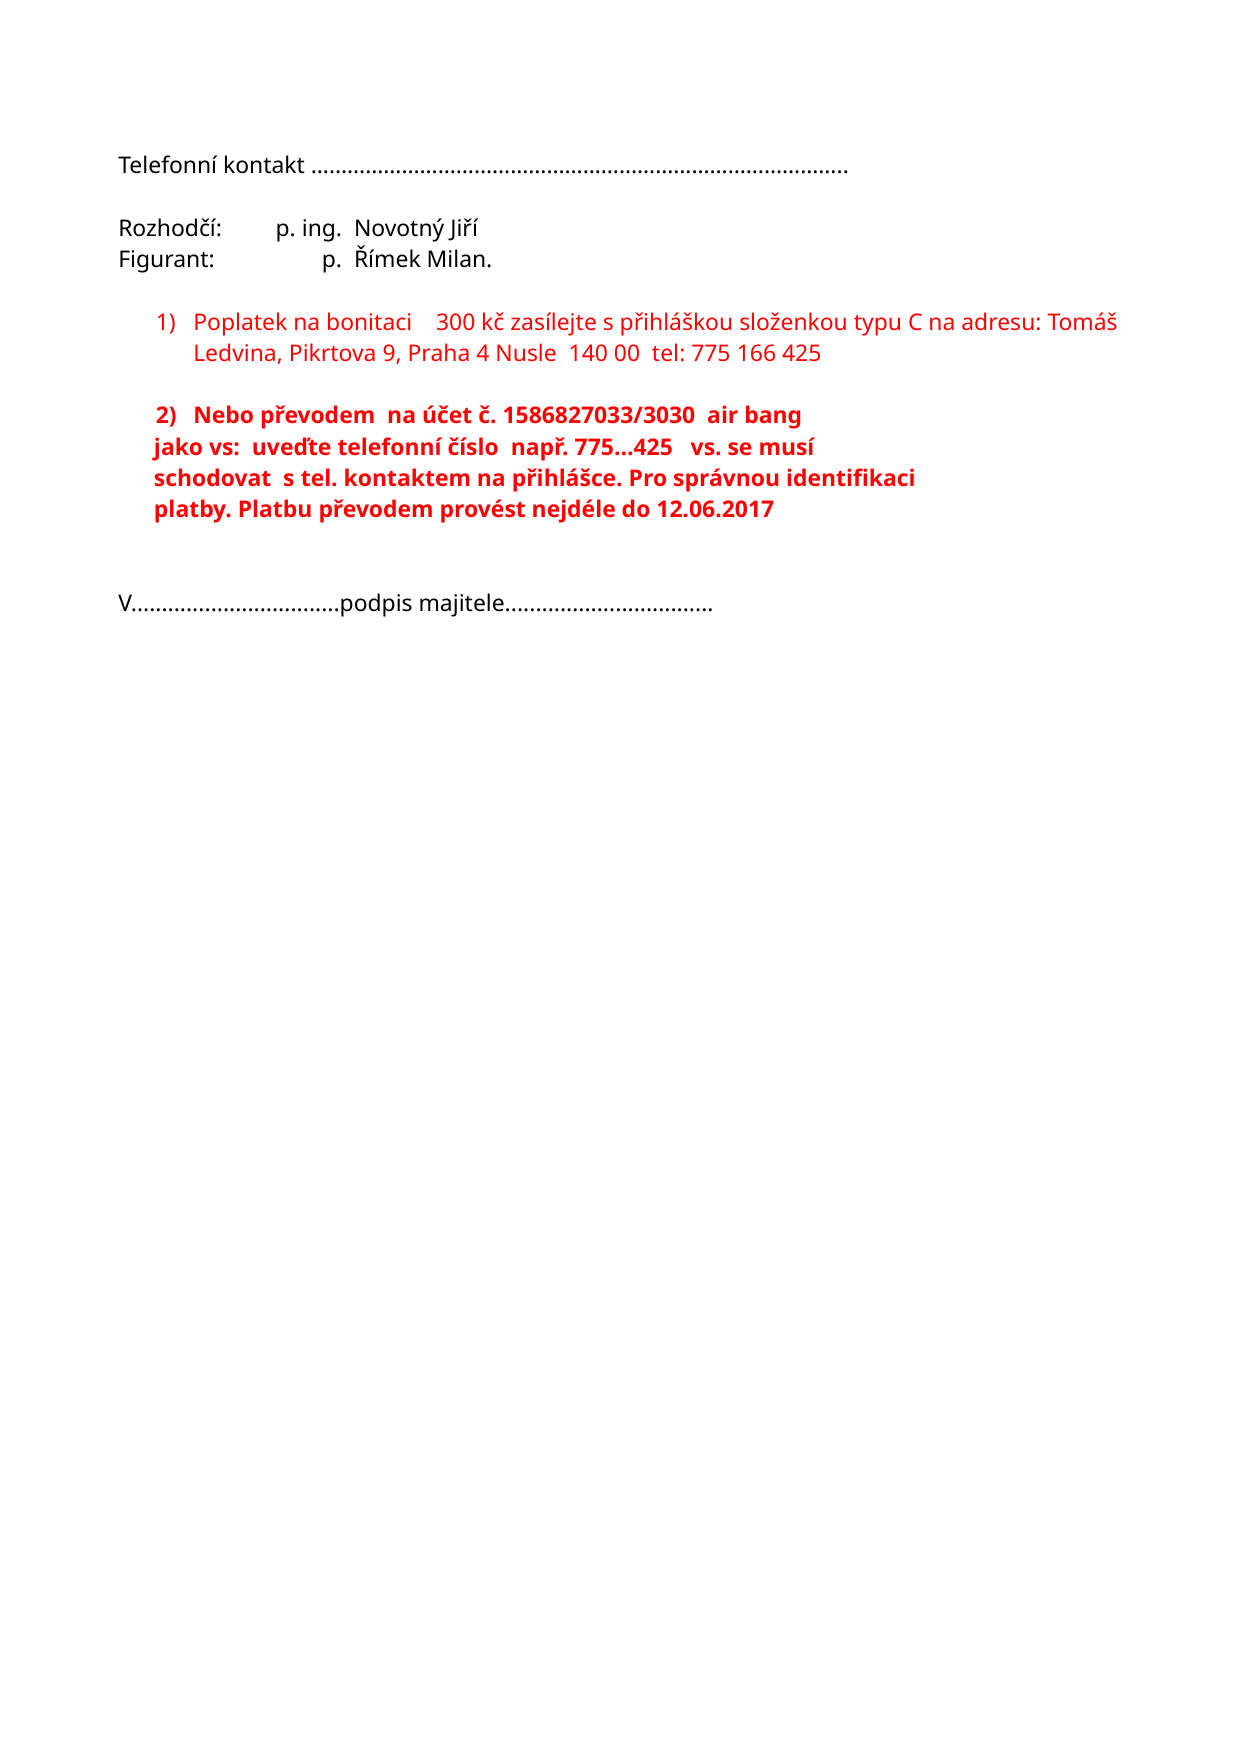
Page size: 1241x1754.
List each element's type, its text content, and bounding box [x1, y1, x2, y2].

text V..................................podpis majitele.................................. [118, 587, 1122, 618]
list Nebo převodem na účet č. 1586827033/3030 air bang [156, 399, 1122, 431]
text schodovat s tel. kontaktem na přihlášce. Pro správnou identifikaci [118, 462, 1122, 493]
text Rozhodčí: p. ing. Novotný Jiří [118, 212, 1122, 243]
text Telefonní kontakt …………………………………………………………………………….. [118, 149, 1122, 181]
list Poplatek na bonitaci 300 kč zasílejte s přihláškou složenkou typu C na adresu: Tomáš Ledvina, Pikrtova 9, Praha 4 Nusle 140 00 tel: 775 166 425 [156, 306, 1122, 368]
text platby. Platbu převodem provést nejdéle do 12.06.2017 [118, 493, 1122, 524]
text Figurant: p. Římek Milan. [118, 243, 1122, 274]
text jako vs: uveďte telefonní číslo např. 775…425 vs. se musí [118, 431, 1122, 462]
